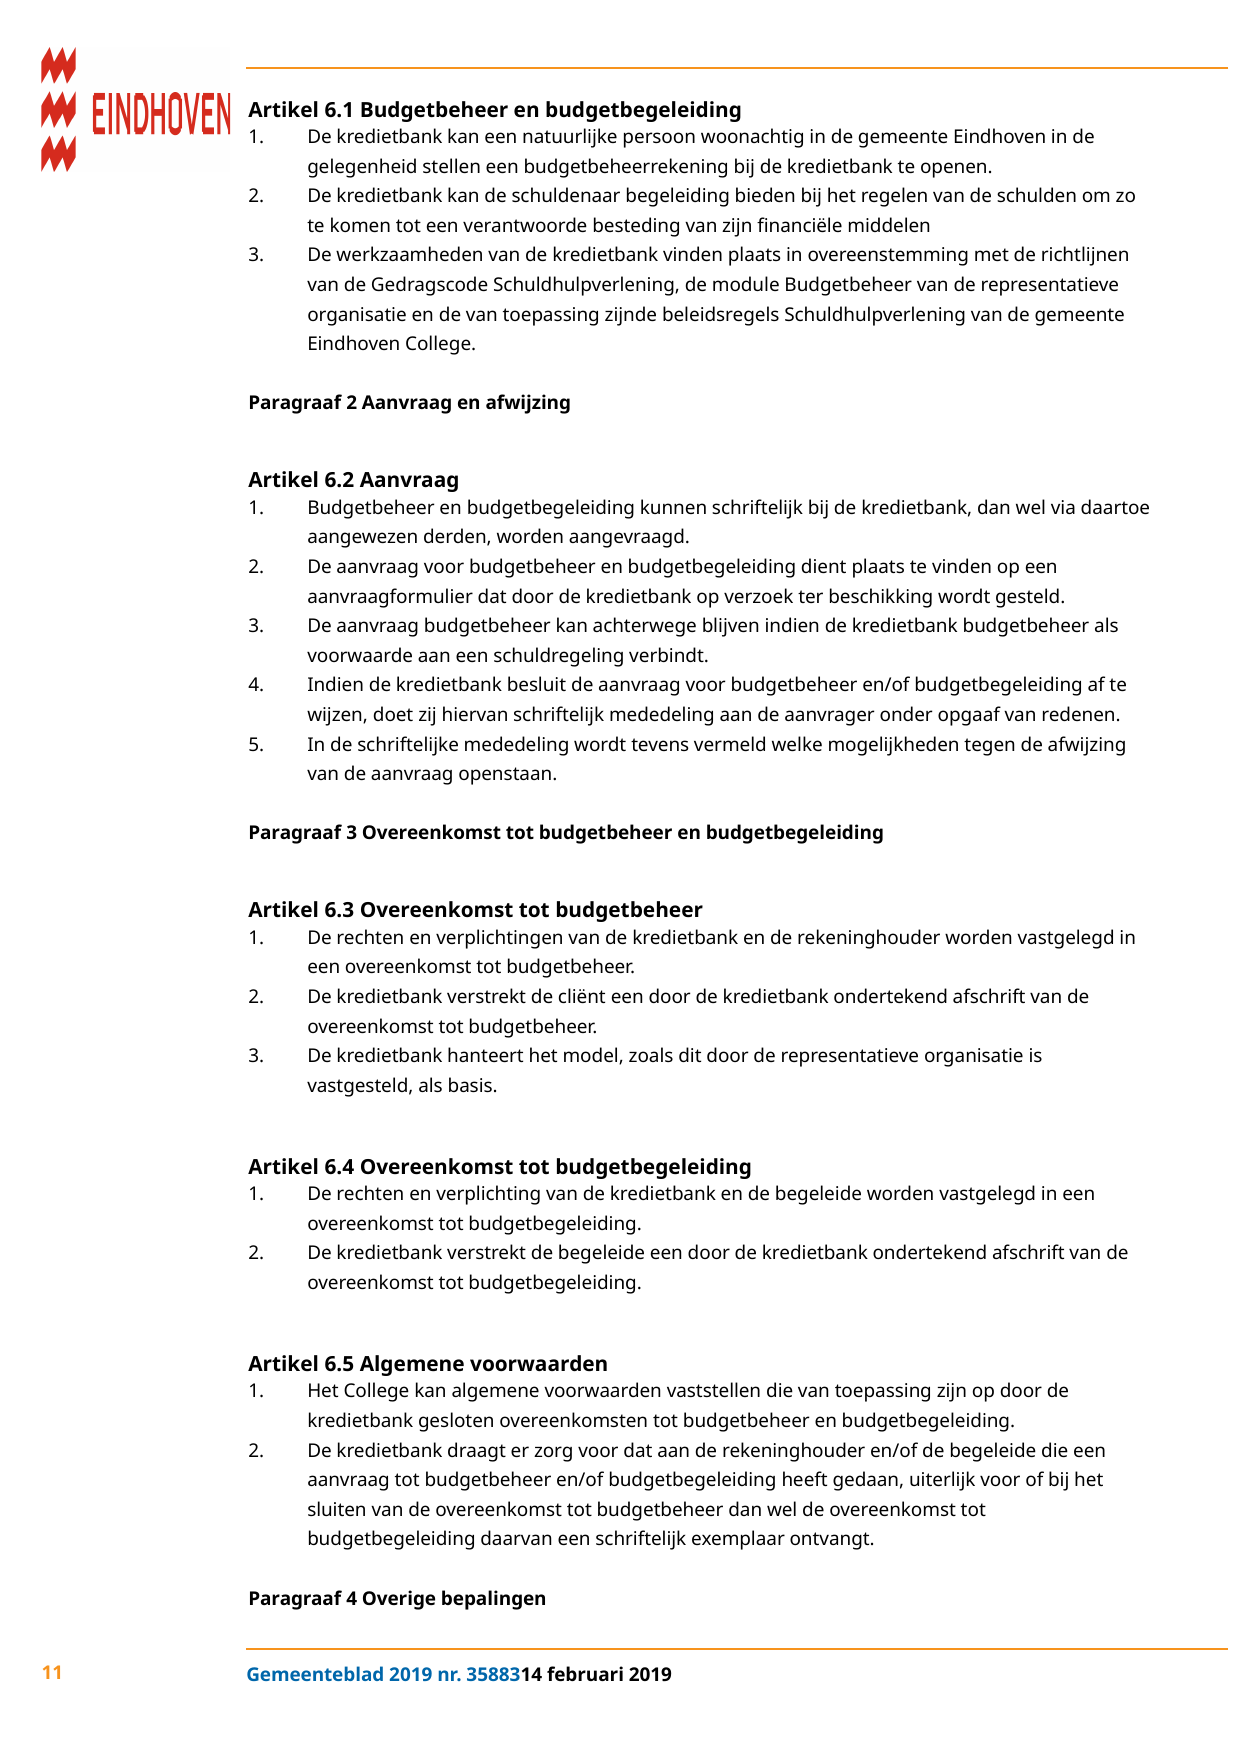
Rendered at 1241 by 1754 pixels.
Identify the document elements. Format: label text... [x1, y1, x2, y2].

text Paragraaf 2 Aanvraag en afwijzing [248, 389, 1152, 415]
list De aanvraag budgetbeheer kan achterwege blijven indien de kredietbank budgetbeheer als voorwaarde aan een schuldregeling verbindt. [248, 612, 1152, 668]
list De kredietbank draagt er zorg voor dat aan de rekeninghouder en/of de begeleide die een aanvraag tot budgetbeheer en/of budgetbegeleiding heeft gedaan, uiterlijk voor of bij het sluiten van de overeenkomst tot budgetbeheer dan wel de overeenkomst tot budgetbegeleiding daarvan een schriftelijk exemplaar ontvangt. [248, 1437, 1152, 1551]
text Paragraaf 3 Overeenkomst tot budgetbeheer en budgetbegeleiding [248, 819, 1152, 845]
text Artikel 6.5 Algemene voorwaarden [248, 1349, 1152, 1378]
list In de schriftelijke mededeling wordt tevens vermeld welke mogelijkheden tegen de afwijzing van de aanvraag openstaan. [248, 731, 1152, 786]
text Paragraaf 4 Overige bepalingen [248, 1585, 1152, 1610]
text Artikel 6.3 Overeenkomst tot budgetbeheer [248, 896, 1152, 924]
list Het College kan algemene voorwaarden vaststellen die van toepassing zijn op door de kredietbank gesloten overeenkomsten tot budgetbeheer en budgetbegeleiding. [248, 1378, 1152, 1433]
list De werkzaamheden van de kredietbank vinden plaats in overeenstemming met de richtlijnen van de Gedragscode Schuldhulpverlening, de module Budgetbeheer van de representatieve organisatie en de van toepassing zijnde beleidsregels Schuldhulpverlening van de gemeente Eindhoven College. [248, 242, 1152, 356]
list De rechten en verplichtingen van de kredietbank en de rekeninghouder worden vastgelegd in een overeenkomst tot budgetbeheer. [248, 924, 1152, 979]
list De kredietbank hanteert het model, zoals dit door de representatieve organisatie is vastgesteld, als basis. [248, 1042, 1152, 1098]
text Artikel 6.2 Aanvraag [248, 466, 1152, 494]
list De kredietbank kan de schuldenaar begeleiding bieden bij het regelen van de schulden om zo te komen tot een verantwoorde besteding van zijn financiële middelen [248, 182, 1152, 238]
list Budgetbeheer en budgetbegeleiding kunnen schriftelijk bij de kredietbank, dan wel via daartoe aangewezen derden, worden aangevraagd. [248, 494, 1152, 549]
list De rechten en verplichting van de kredietbank en de begeleide worden vastgelegd in een overeenkomst tot budgetbegeleiding. [248, 1180, 1152, 1236]
text Artikel 6.1 Budgetbeheer en budgetbegeleiding [248, 95, 1152, 123]
text Artikel 6.4 Overeenkomst tot budgetbegeleiding [248, 1152, 1152, 1180]
list De kredietbank verstrekt de begeleide een door de kredietbank ondertekend afschrift van de overeenkomst tot budgetbegeleiding. [248, 1239, 1152, 1295]
list Indien de kredietbank besluit de aanvraag voor budgetbeheer en/of budgetbegeleiding af te wijzen, doet zij hiervan schriftelijk mededeling aan de aanvrager onder opgaaf van redenen. [248, 672, 1152, 727]
list De kredietbank verstrekt de cliënt een door de kredietbank ondertekend afschrift van de overeenkomst tot budgetbeheer. [248, 983, 1152, 1038]
list De aanvraag voor budgetbeheer en budgetbegeleiding dient plaats te vinden op een aanvraagformulier dat door de kredietbank op verzoek ter beschikking wordt gesteld. [248, 553, 1152, 608]
list De kredietbank kan een natuurlijke persoon woonachtig in de gemeente Eindhoven in de gelegenheid stellen een budgetbeheerrekening bij de kredietbank te openen. [248, 123, 1152, 178]
picture [41, 47, 231, 172]
